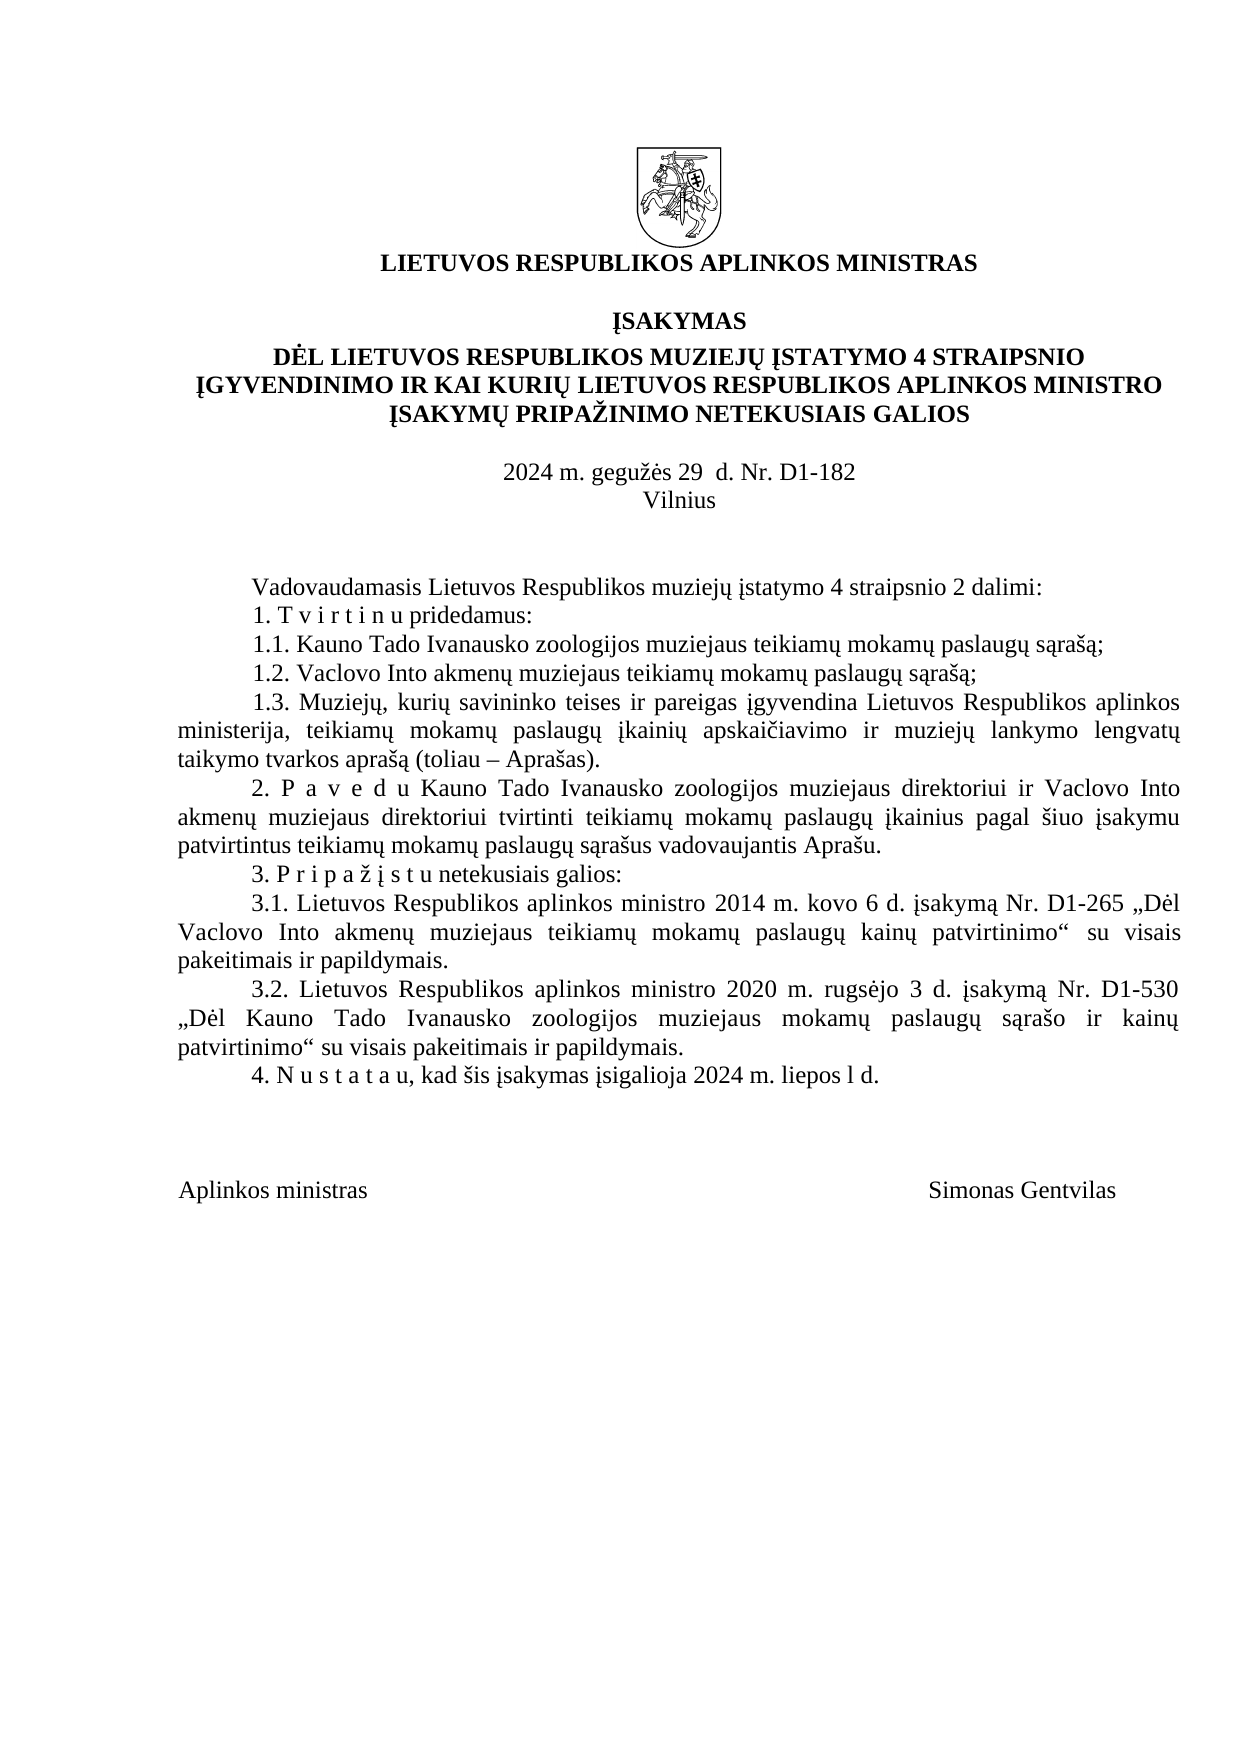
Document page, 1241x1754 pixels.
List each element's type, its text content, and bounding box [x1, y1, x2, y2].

text 1.1. Kauno Tado Ivanausko zoologijos muziejaus teikiamų mokamų paslaugų sąrašą; [177, 629, 1181, 658]
text Aplinkos ministras Simonas Gentvilas [178, 1176, 1178, 1204]
text LIETUVOS RESPUBLIKOS APLINKOS MINISTRAS [177, 248, 1181, 277]
text 3. P r i p a ž į s t u netekusiais galios: [177, 859, 1181, 888]
text DĖL lietuvos respublikos muziejų įstatymo 4 straipsnio įgyvendinimo IR KAI KURIŲ LIETUVOS RESPUBLIKOS APLINKOS MINISTRO ĮSAKYMŲ PRIPAŽINIMO NETEKUSIAIS GALIOS [177, 342, 1181, 428]
text 1.2. Vaclovo Into akmenų muziejaus teikiamų mokamų paslaugų sąrašą; [177, 658, 1181, 687]
text Vilnius [177, 486, 1181, 514]
text ĮSAKYMAS [177, 306, 1181, 334]
text 1.3. Muziejų, kurių savininko teises ir pareigas įgyvendina Lietuvos Respublikos aplinkos ministerija, teikiamų mokamų paslaugų įkainių apskaičiavimo ir muziejų lankymo lengvatų taikymo tvarkos aprašą (toliau – Aprašas). [177, 687, 1181, 773]
text 3.2. Lietuvos Respublikos aplinkos ministro 2020 m. rugsėjo 3 d. įsakymą Nr. D1-530 „Dėl Kauno Tado Ivanausko zoologijos muziejaus mokamų paslaugų sąrašo ir kainų patvirtinimo“ su visais pakeitimais ir papildymais. [177, 974, 1181, 1061]
text 2. P a v e d u Kauno Tado Ivanausko zoologijos muziejaus direktoriui ir Vaclovo Into akmenų muziejaus direktoriui tvirtinti teikiamų mokamų paslaugų įkainius pagal šiuo įsakymu patvirtintus teikiamų mokamų paslaugų sąrašus vadovaujantis Aprašu. [177, 773, 1181, 859]
text 2024 m. gegužės 29 d. Nr. D1-182 [177, 457, 1181, 486]
text 1. T v i r t i n u pridedamus: [177, 601, 1181, 629]
text Vadovaudamasis Lietuvos Respublikos muziejų įstatymo 4 straipsnio 2 dalimi: [177, 572, 1181, 601]
text 3.1. Lietuvos Respublikos aplinkos ministro 2014 m. kovo 6 d. įsakymą Nr. D1-265 „Dėl Vaclovo Into akmenų muziejaus teikiamų mokamų paslaugų kainų patvirtinimo“ su visais pakeitimais ir papildymais. [177, 888, 1181, 974]
text 4. N u s t a t a u, kad šis įsakymas įsigalioja 2024 m. liepos l d. [177, 1061, 1181, 1089]
